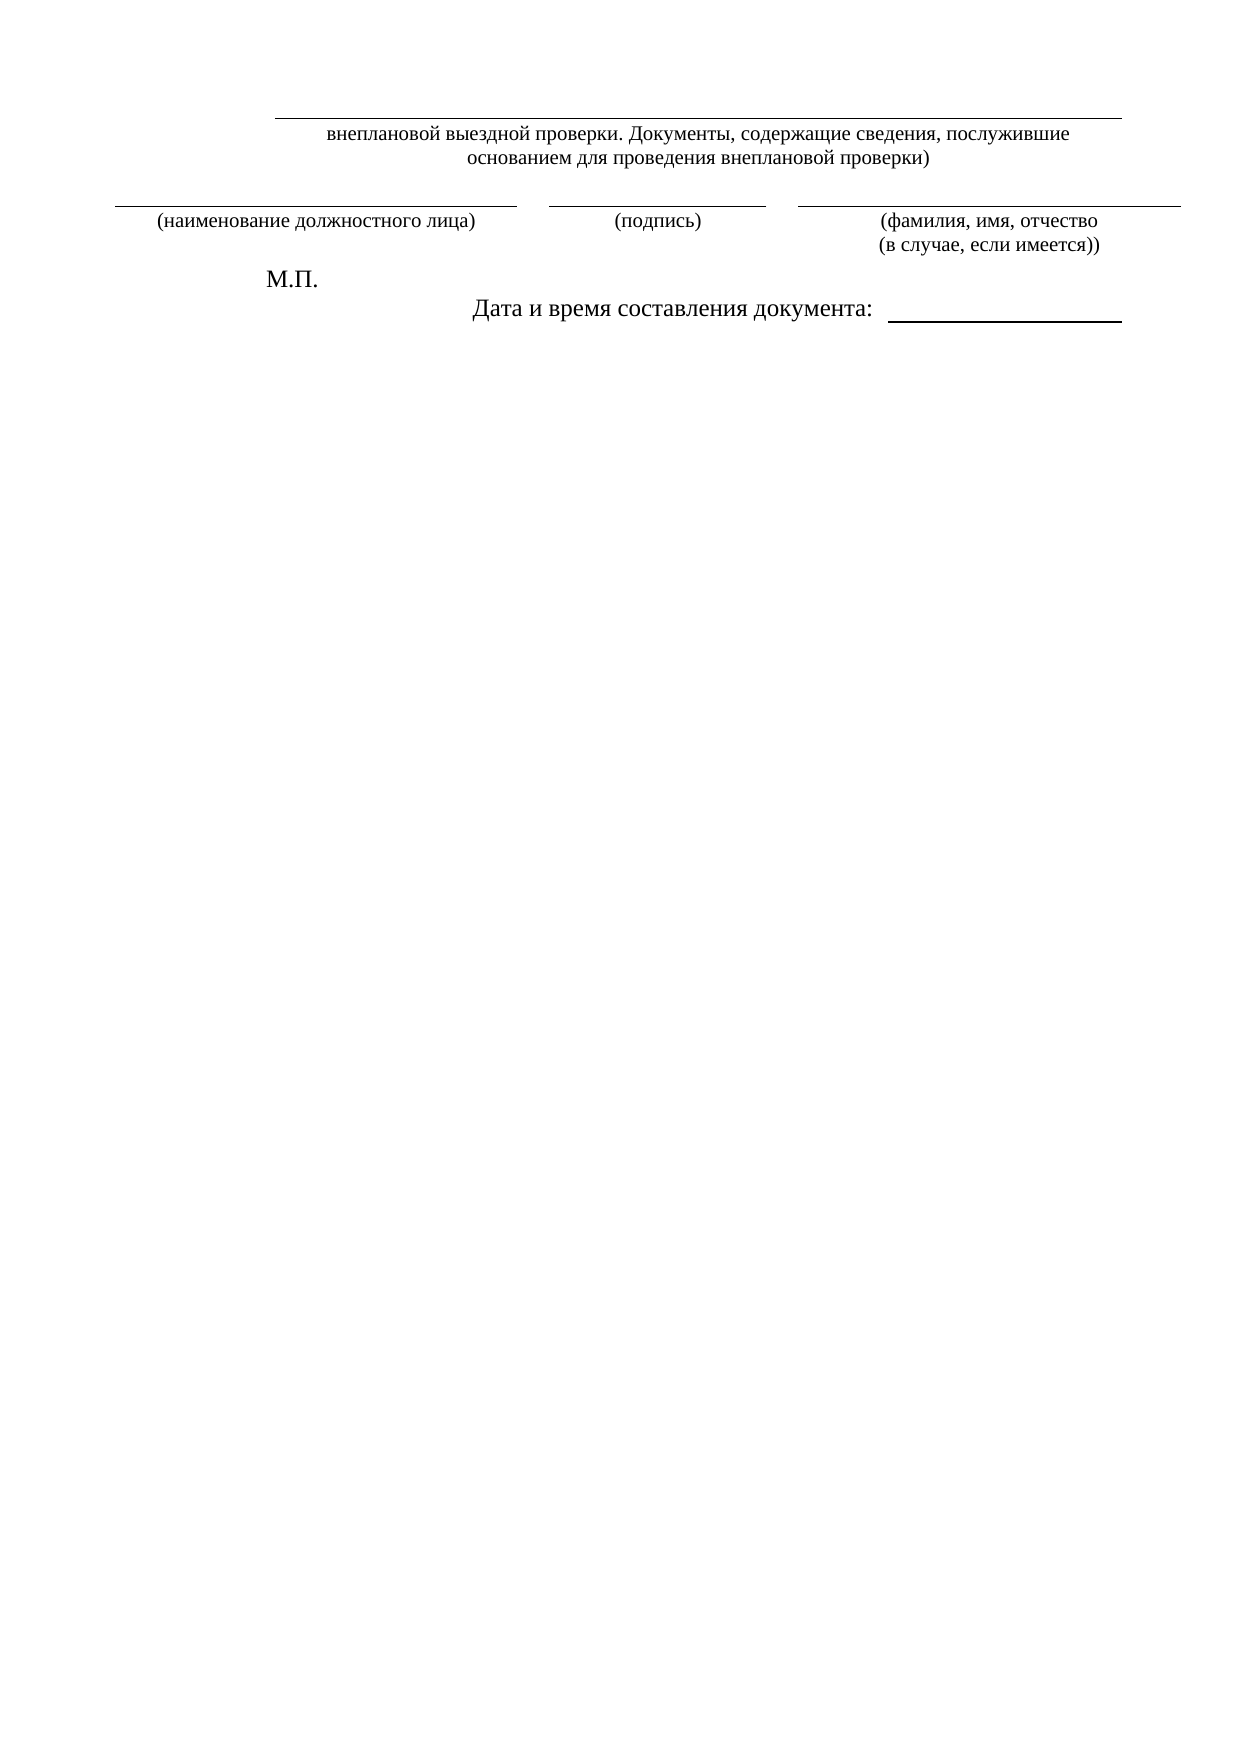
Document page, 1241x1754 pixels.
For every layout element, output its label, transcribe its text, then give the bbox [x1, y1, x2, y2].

table_header [517, 178, 549, 207]
text внеплановой выездной проверки. Документы, содержащие сведения, послужившие основанием для проведения внеплановой проверки) [275, 119, 1122, 169]
table_cell [517, 208, 549, 256]
table_cell [766, 208, 797, 256]
table_cell (фамилия, имя, отчество (в случае, если имеется)) [798, 208, 1181, 256]
text М.П. [266, 264, 1122, 293]
table_header [766, 178, 797, 207]
table_header [798, 178, 1181, 206]
table_header [549, 178, 766, 206]
table_cell (наименование должностного лица) [115, 208, 517, 256]
text Дата и время составления документа: [472, 293, 1122, 321]
table_header [115, 178, 517, 206]
table_cell (подпись) [549, 208, 766, 256]
